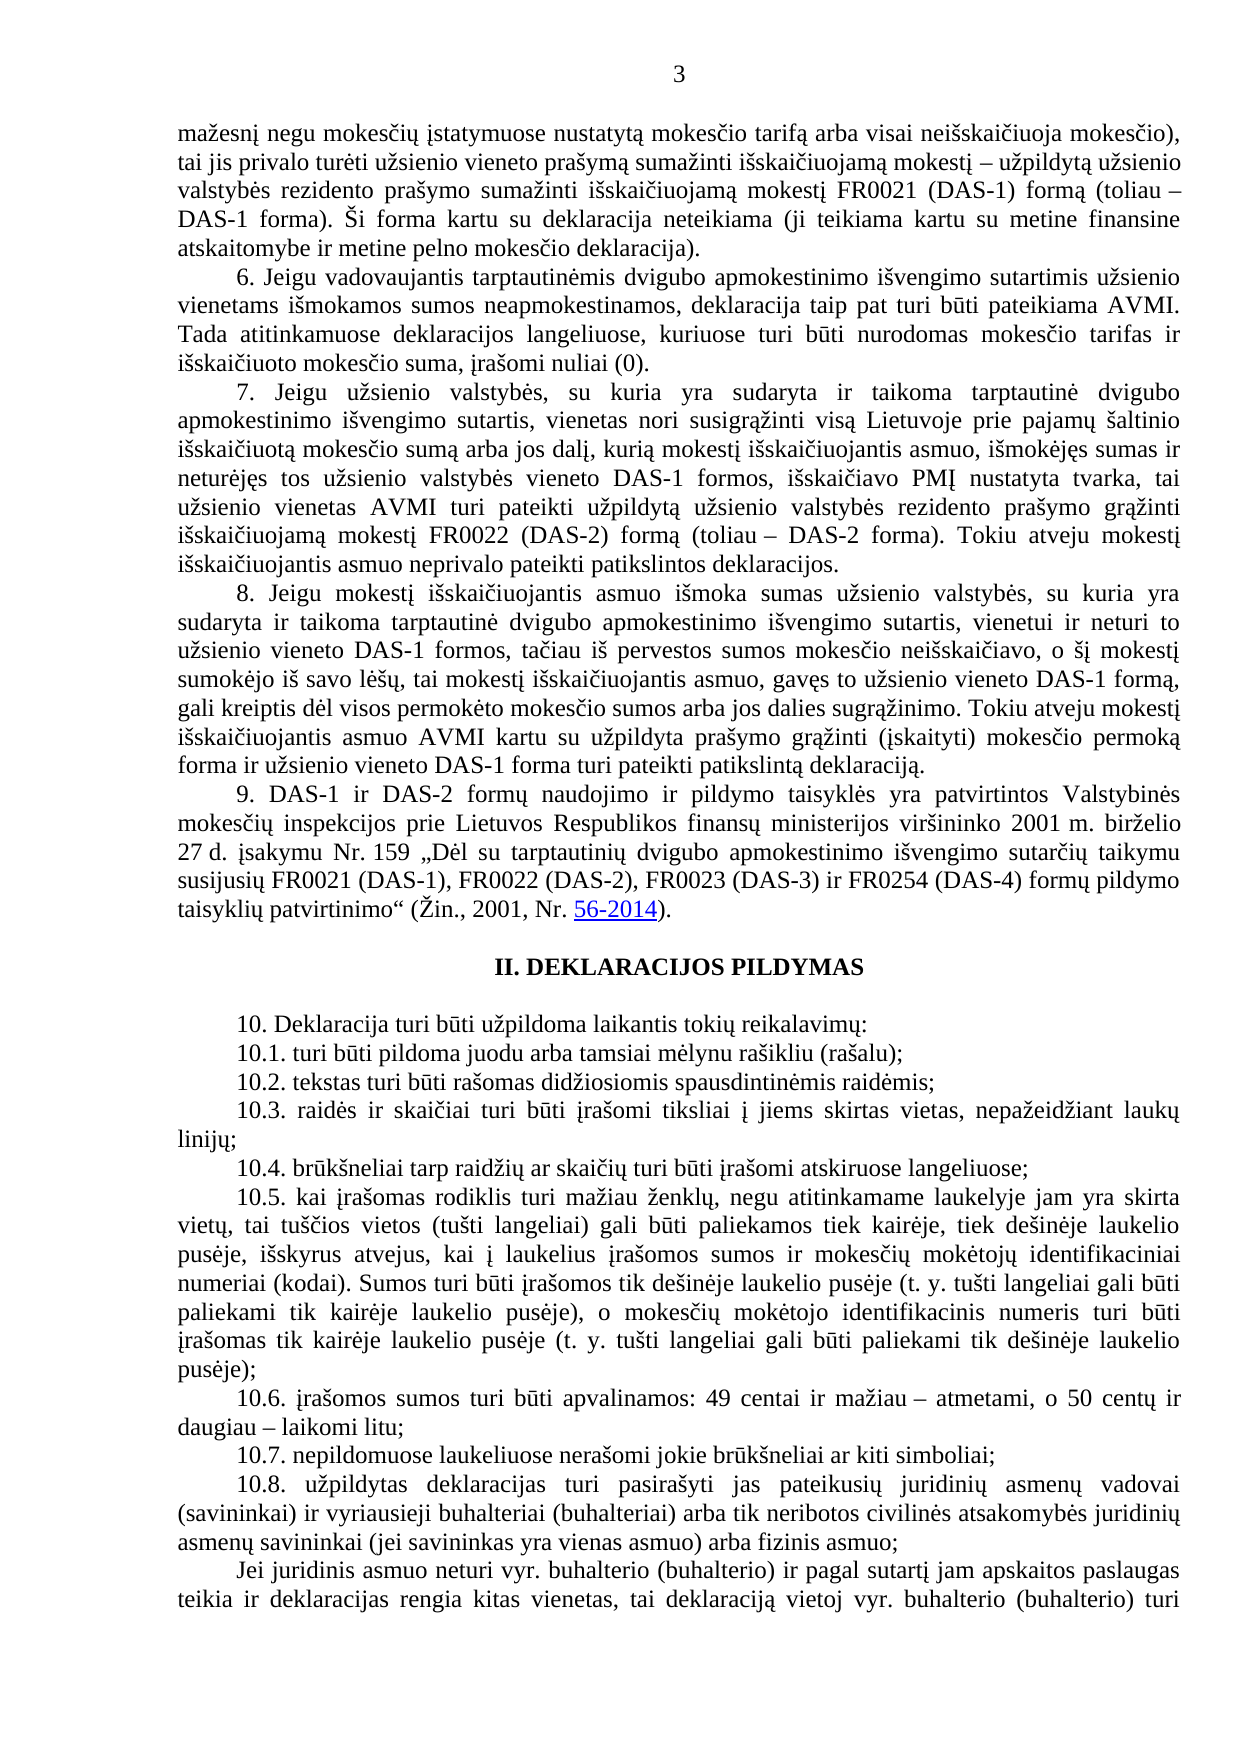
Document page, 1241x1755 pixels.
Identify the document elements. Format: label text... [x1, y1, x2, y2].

text 10.3. raidės ir skaičiai turi būti įrašomi tiksliai į jiems skirtas vietas, nepažeidžiant laukų linijų; [177, 1096, 1181, 1153]
text II. DEKLARACIJOS PILDYMAS [177, 952, 1181, 981]
text 10.1. turi būti pildoma juodu arba tamsiai mėlynu rašikliu (rašalu); [177, 1038, 1181, 1067]
text 8. Jeigu mokestį išskaičiuojantis asmuo išmoka sumas užsienio valstybės, su kuria yra sudaryta ir taikoma tarptautinė dvigubo apmokestinimo išvengimo sutartis, vienetui ir neturi to užsienio vieneto DAS-1 formos, tačiau iš pervestos sumos mokesčio neišskaičiavo, o šį mokestį sumokėjo iš savo lėšų, tai mokestį išskaičiuojantis asmuo, gavęs to užsienio vieneto DAS-1 formą, gali kreiptis dėl visos permokėto mokesčio sumos arba jos dalies sugrąžinimo. Tokiu atveju mokestį išskaičiuojantis asmuo AVMI kartu su užpildyta prašymo grąžinti (įskaityti) mokesčio permoką forma ir užsienio vieneto DAS-1 forma turi pateikti patikslintą deklaraciją. [177, 578, 1181, 779]
text 9. DAS-1 ir DAS-2 formų naudojimo ir pildymo taisyklės yra patvirtintos Valstybinės mokesčių inspekcijos prie Lietuvos Respublikos finansų ministerijos viršininko 2001 m. birželio 27 d. įsakymu Nr. 159 „Dėl su tarptautinių dvigubo apmokestinimo išvengimo sutarčių taikymu susijusių FR0021 (DAS-1), FR0022 (DAS-2), FR0023 (DAS-3) ir FR0254 (DAS-4) formų pildymo taisyklių patvirtinimo“ (Žin., 2001, Nr. 56-2014). [177, 779, 1181, 923]
text 6. Jeigu vadovaujantis tarptautinėmis dvigubo apmokestinimo išvengimo sutartimis užsienio vienetams išmokamos sumos neapmokestinamos, deklaracija taip pat turi būti pateikiama AVMI. Tada atitinkamuose deklaracijos langeliuose, kuriuose turi būti nurodomas mokesčio tarifas ir išskaičiuoto mokesčio suma, įrašomi nuliai (0). [177, 262, 1181, 377]
text 10.5. kai įrašomas rodiklis turi mažiau ženklų, negu atitinkamame laukelyje jam yra skirta vietų, tai tuščios vietos (tušti langeliai) gali būti paliekamos tiek kairėje, tiek dešinėje laukelio pusėje, išskyrus atvejus, kai į laukelius įrašomos sumos ir mokesčių mokėtojų identifikaciniai numeriai (kodai). Sumos turi būti įrašomos tik dešinėje laukelio pusėje (t. y. tušti langeliai gali būti paliekami tik kairėje laukelio pusėje), o mokesčių mokėtojo identifikacinis numeris turi būti įrašomas tik kairėje laukelio pusėje (t. y. tušti langeliai gali būti paliekami tik dešinėje laukelio pusėje); [177, 1182, 1181, 1383]
text Jei juridinis asmuo neturi vyr. buhalterio (buhalterio) ir pagal sutartį jam apskaitos paslaugas teikia ir deklaracijas rengia kitas vienetas, tai deklaraciją vietoj vyr. buhalterio (buhalterio) turi [177, 1556, 1181, 1613]
text 10. Deklaracija turi būti užpildoma laikantis tokių reikalavimų: [177, 1009, 1181, 1038]
text 10.6. įrašomos sumos turi būti apvalinamos: 49 centai ir mažiau – atmetami, o 50 centų ir daugiau – laikomi litu; [177, 1383, 1181, 1441]
text 10.2. tekstas turi būti rašomas didžiosiomis spausdintinėmis raidėmis; [177, 1067, 1181, 1096]
text mažesnį negu mokesčių įstatymuose nustatytą mokesčio tarifą arba visai neišskaičiuoja mokesčio), tai jis privalo turėti užsienio vieneto prašymą sumažinti išskaičiuojamą mokestį – užpildytą užsienio valstybės rezidento prašymo sumažinti išskaičiuojamą mokestį FR0021 (DAS-1) formą (toliau – DAS-1 forma). Ši forma kartu su deklaracija neteikiama (ji teikiama kartu su metine finansine atskaitomybe ir metine pelno mokesčio deklaracija). [177, 118, 1181, 262]
text 10.7. nepildomuose laukeliuose nerašomi jokie brūkšneliai ar kiti simboliai; [177, 1441, 1181, 1469]
text 10.4. brūkšneliai tarp raidžių ar skaičių turi būti įrašomi atskiruose langeliuose; [177, 1153, 1181, 1182]
text 10.8. užpildytas deklaracijas turi pasirašyti jas pateikusių juridinių asmenų vadovai (savininkai) ir vyriausieji buhalteriai (buhalteriai) arba tik neribotos civilinės atsakomybės juridinių asmenų savininkai (jei savininkas yra vienas asmuo) arba fizinis asmuo; [177, 1469, 1181, 1556]
text 7. Jeigu užsienio valstybės, su kuria yra sudaryta ir taikoma tarptautinė dvigubo apmokestinimo išvengimo sutartis, vienetas nori susigrąžinti visą Lietuvoje prie pajamų šaltinio išskaičiuotą mokesčio sumą arba jos dalį, kurią mokestį išskaičiuojantis asmuo, išmokėjęs sumas ir neturėjęs tos užsienio valstybės vieneto DAS-1 formos, išskaičiavo PMĮ nustatyta tvarka, tai užsienio vienetas AVMI turi pateikti užpildytą užsienio valstybės rezidento prašymo grąžinti išskaičiuojamą mokestį FR0022 (DAS-2) formą (toliau – DAS-2 forma). Tokiu atveju mokestį išskaičiuojantis asmuo neprivalo pateikti patikslintos deklaracijos. [177, 377, 1181, 578]
